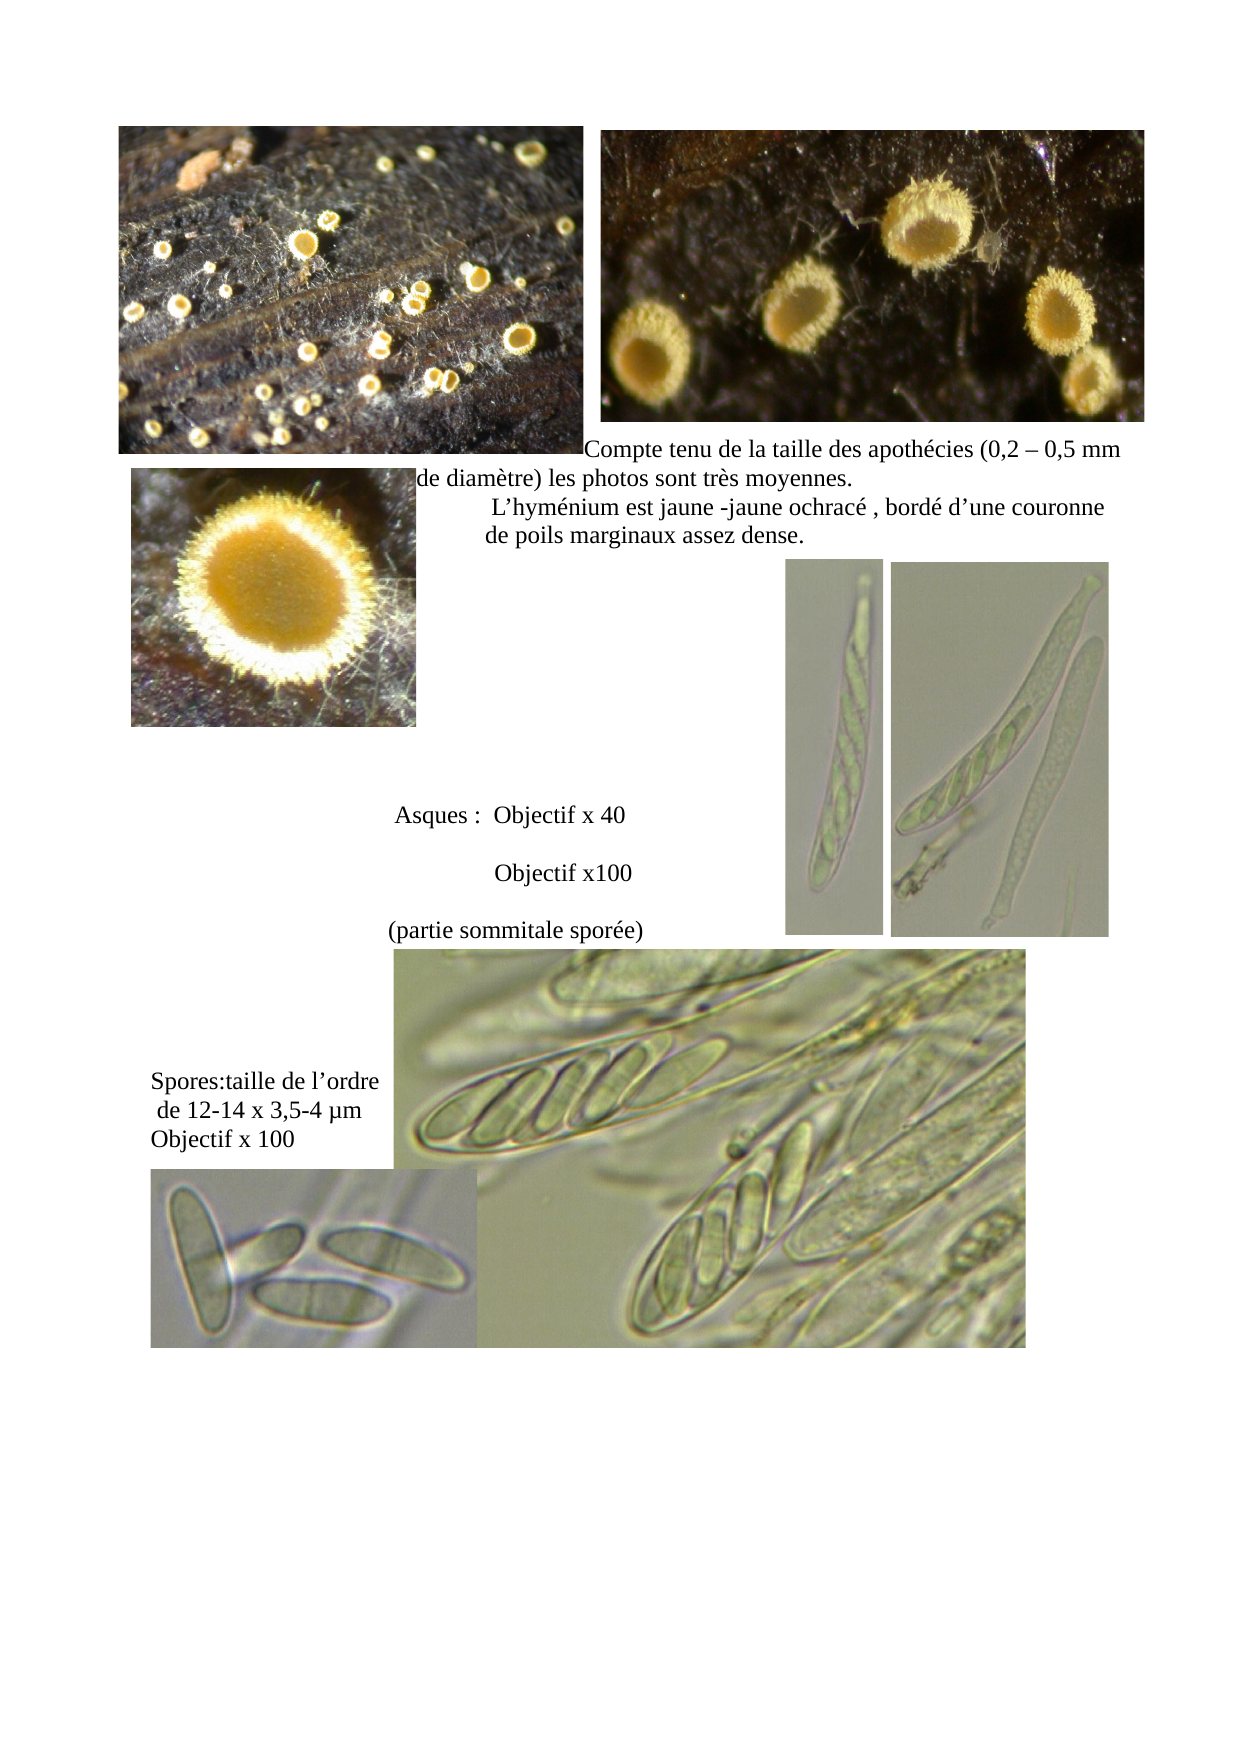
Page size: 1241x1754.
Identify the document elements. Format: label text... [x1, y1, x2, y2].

picture [785, 559, 884, 935]
text Compte tenu de la taille des apothécies (0,2 – 0,5 mm de diamètre) les photos sont très moyennes. [118, 176, 1122, 492]
picture [131, 468, 417, 727]
text de poils marginaux assez dense. [417, 521, 1122, 549]
text L’hyménium est jaune -jaune ochracé , bordé d’une couronne [417, 492, 1122, 521]
picture [118, 126, 584, 454]
picture [600, 130, 1145, 422]
picture [150, 949, 1026, 1348]
picture [890, 562, 1109, 937]
